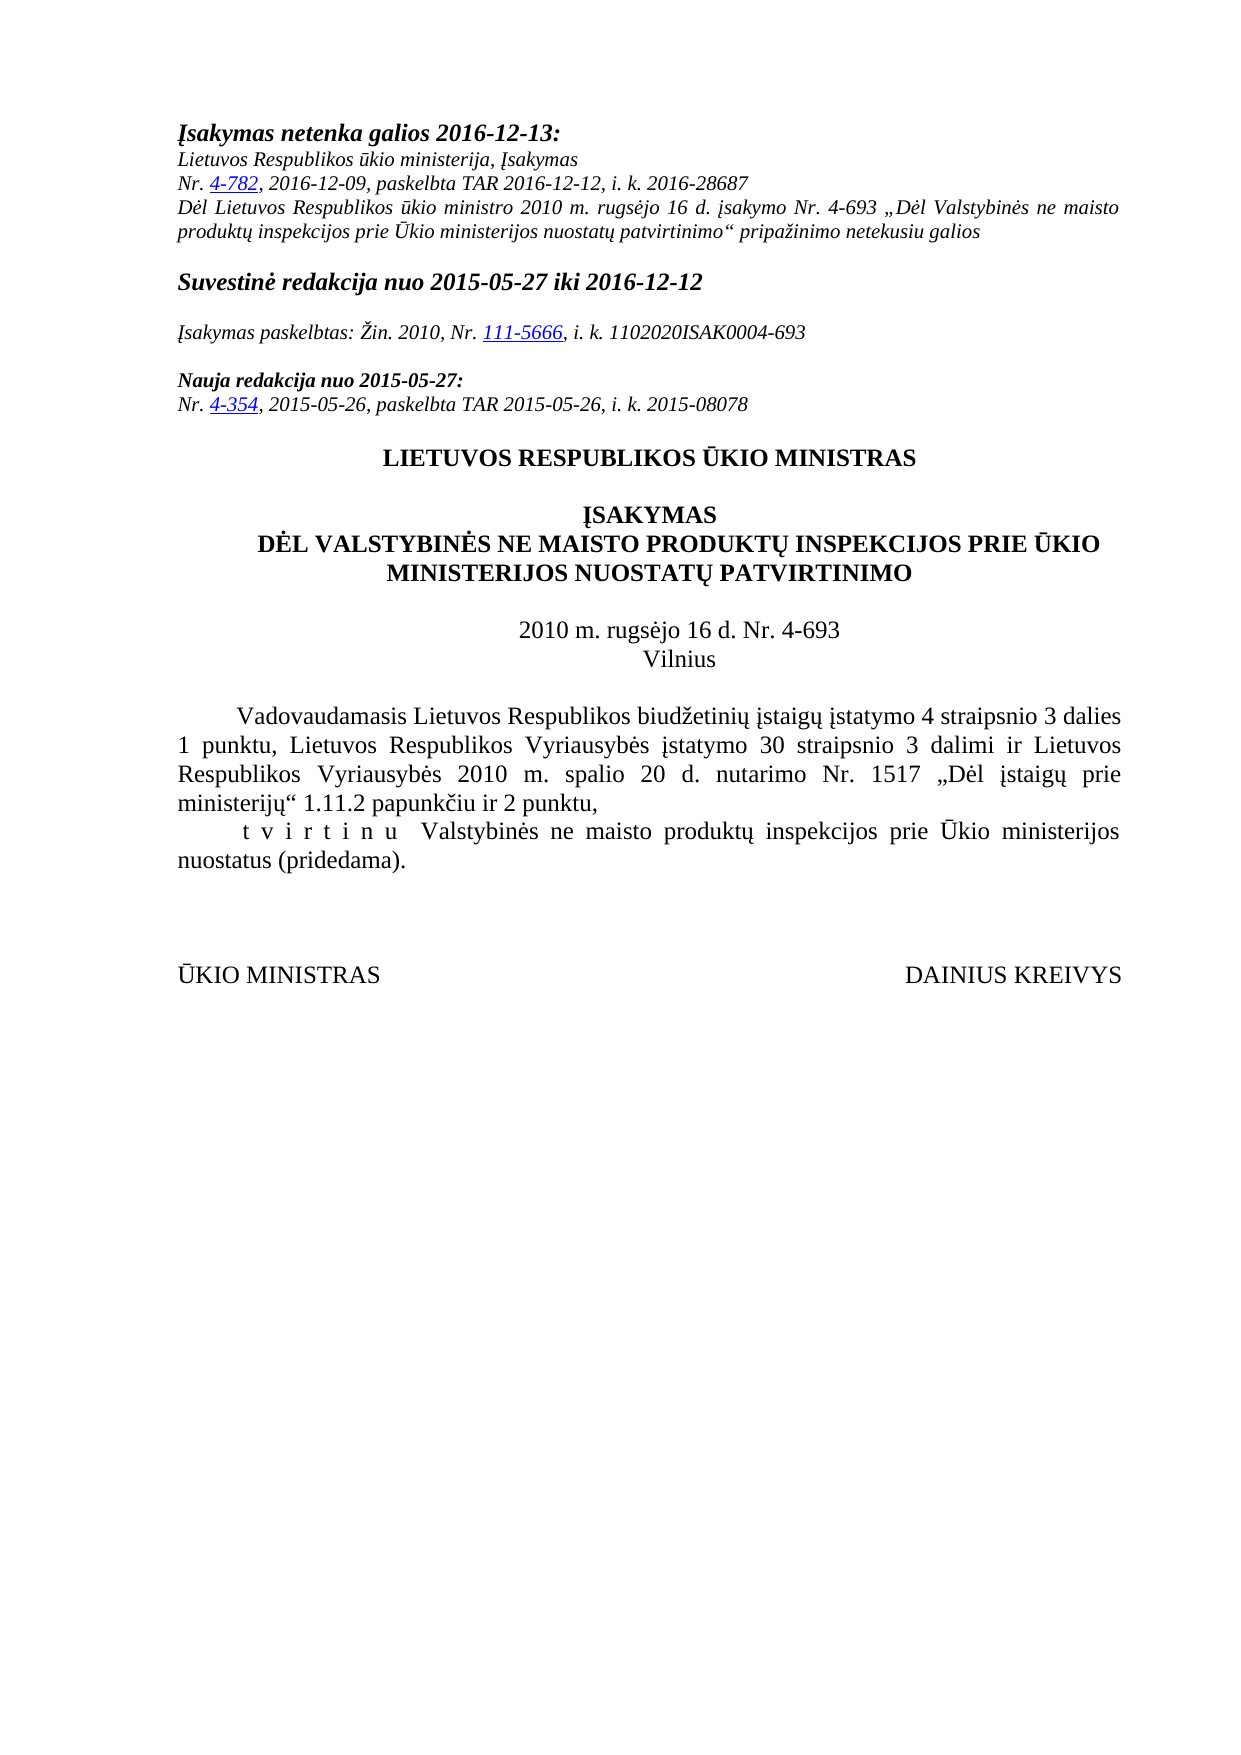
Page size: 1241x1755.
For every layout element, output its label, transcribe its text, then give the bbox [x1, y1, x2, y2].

text Nr. 4-782, 2016-12-09, paskelbta TAR 2016-12-12, i. k. 2016-28687 [177, 171, 1122, 195]
text t v i r t i n u Valstybinės ne maisto produktų inspekcijos prie Ūkio ministerijos nuostatus (pridedama). [177, 816, 1122, 874]
text Įsakymas paskelbtas: Žin. 2010, Nr. 111-5666, i. k. 1102020ISAK0004-693 [177, 320, 1122, 344]
text Suvestinė redakcija nuo 2015-05-27 iki 2016-12-12 [177, 267, 1122, 296]
text Vadovaudamasis Lietuvos Respublikоs biudžetinių įstaigų įstatymo 4 straipsnio 3 dalies 1 punktu, Lietuvos Respublikos Vyriausybės įstatymo 30 straipsnio 3 dalimi ir Lietuvos Respublikos Vyriausybės 2010 m. spalio 20 d. nutarimo Nr. 1517 „Dėl įstaigų prie ministerijų“ 1.11.2 papunkčiu ir 2 punktu, [177, 701, 1122, 816]
text Ūkio ministras Dainius Kreivys [177, 960, 1122, 989]
text 2010 m. rugsėjo 16 d. Nr. 4-693 [177, 615, 1122, 644]
text Vilnius [177, 644, 1122, 673]
text Nr. 4-354, 2015-05-26, paskelbta TAR 2015-05-26, i. k. 2015-08078 [177, 392, 1122, 416]
text Lietuvos Respublikos ūkio ministerija, Įsakymas [177, 147, 1122, 171]
text Dėl Lietuvos Respublikos ūkio ministro 2010 m. rugsėjo 16 d. įsakymo Nr. 4-693 „Dėl Valstybinės ne maisto produktų inspekcijos prie Ūkio ministerijos nuostatų patvirtinimo“ pripažinimo netekusiu galios [177, 195, 1122, 243]
text Įsakymas netenka galios 2016-12-13: [177, 118, 1122, 147]
text DĖL VALSTYBINĖS NE MAISTO PRODUKTŲ INSPEKCIJOS PRIE ŪKIO MINISTERIJOS NUOSTATŲ PATVIRTINIMO [177, 529, 1122, 586]
text įsakymas [177, 500, 1122, 529]
text LIETUVOS RESPUBLIKOS ŪKIO MINISTRAS [177, 443, 1122, 471]
text Nauja redakcija nuo 2015-05-27: [177, 368, 1122, 392]
